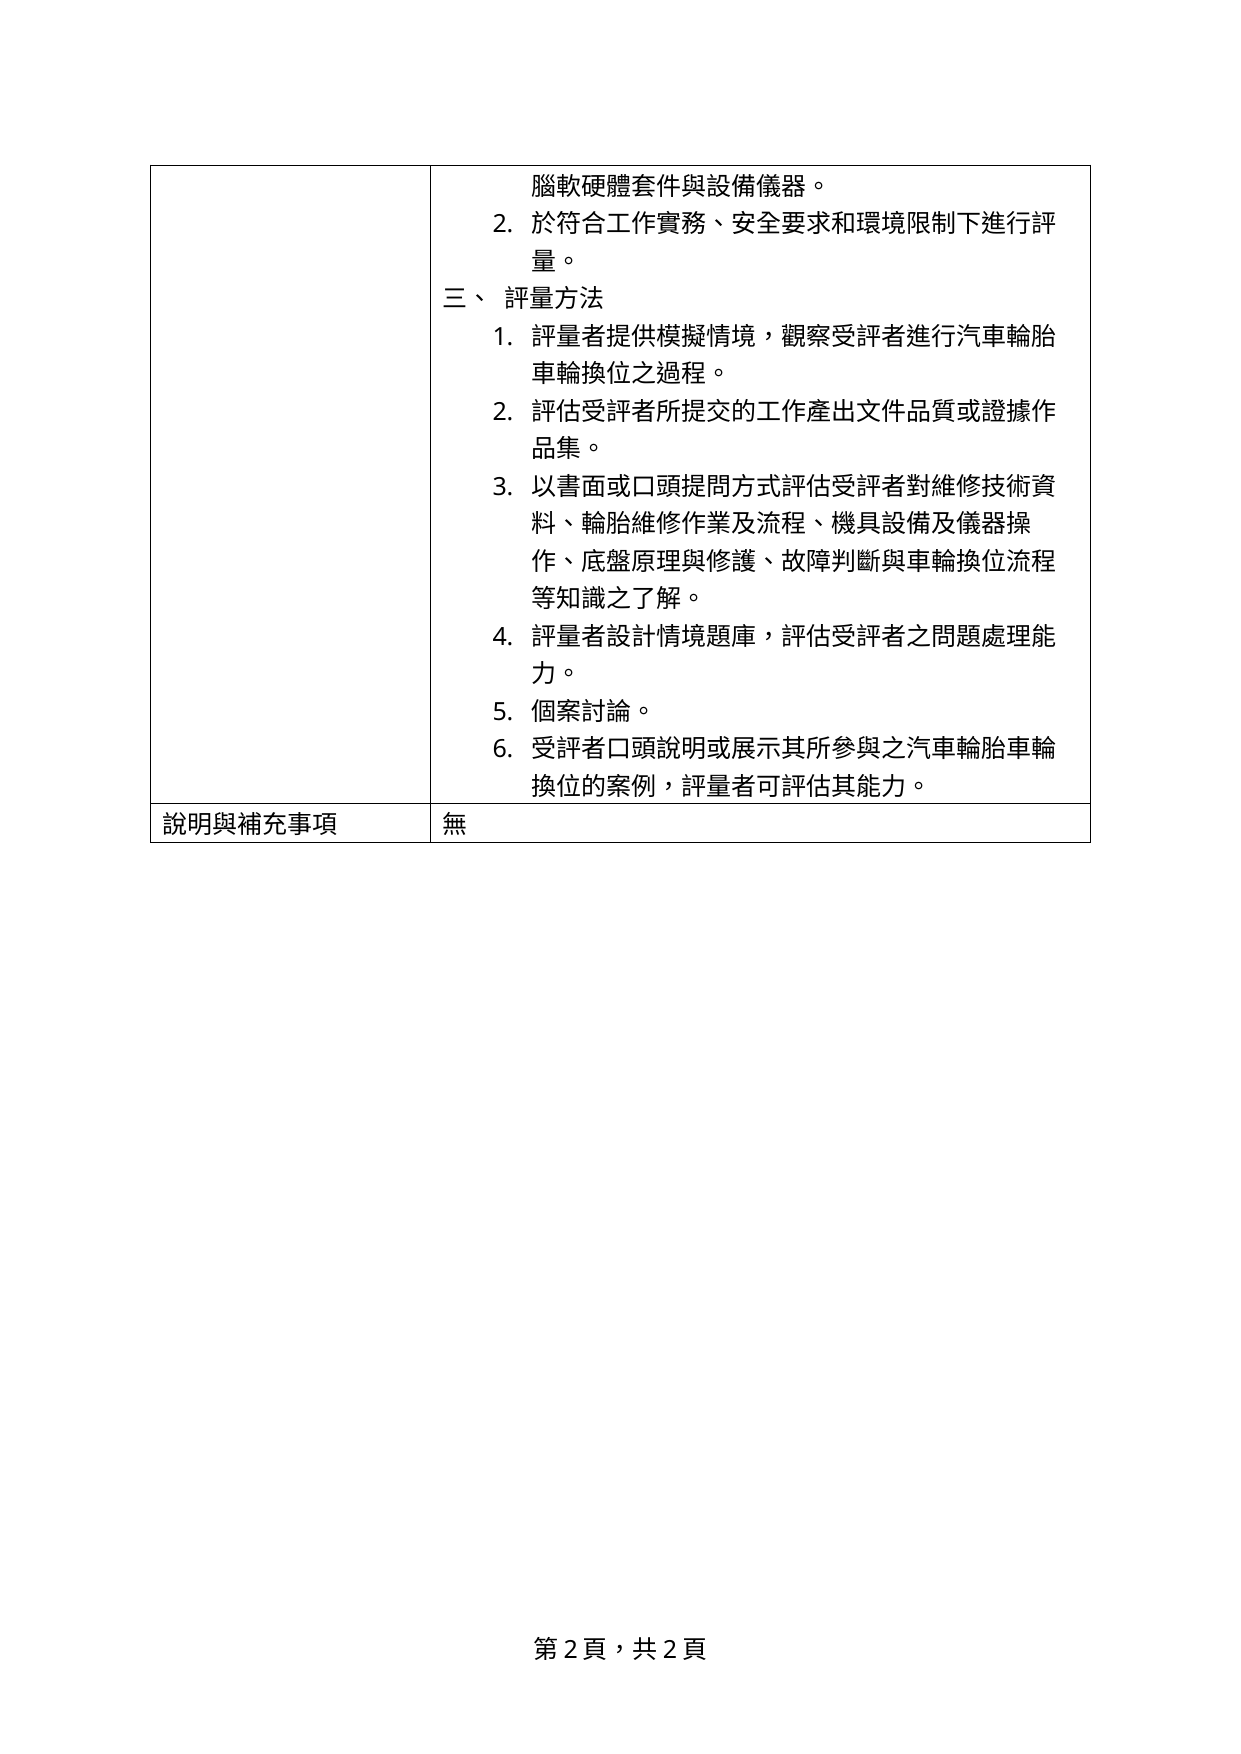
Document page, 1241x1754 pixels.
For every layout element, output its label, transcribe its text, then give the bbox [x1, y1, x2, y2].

table_cell [151, 166, 430, 803]
table_cell 無 [431, 804, 1090, 842]
table_cell 評量證據 能完成汽車輪胎車輪換位。 能了解汽車輪胎車輪換位工作內涵。 能掌握汽車輪胎車輪換位所需之維修技術資料查閱、輪胎維修、機具設備及儀器操作、檢修紀錄文書等能力。 能遵循職業安全衛生、工作安全守則作業、工作場域機具維護規則等相關法規。 評量情境與資源 汽車輪胎車輪換位工作相關的表單，以及相應電腦軟硬體套件與設備儀器。 於符合工作實務、安全要求和環境限制下進行評量。 評量方法 評量者提供模擬情境，觀察受評者進行汽車輪胎車輪換位之過程。 評估受評者所提交的工作產出文件品質或證據作品集。 以書面或口頭提問方式評估受評者對維修技術資料、輪胎維修作業及流程、機具設備及儀器操作、底盤原理與修護、故障判斷與車輪換位流程等知識之了解。 評量者設計情境題庫，評估受評者之問題處理能力。 個案討論。 受評者口頭說明或展示其所參與之汽車輪胎車輪換位的案例，評量者可評估其能力。 [431, 166, 1090, 803]
table_cell 說明與補充事項 [151, 804, 430, 842]
